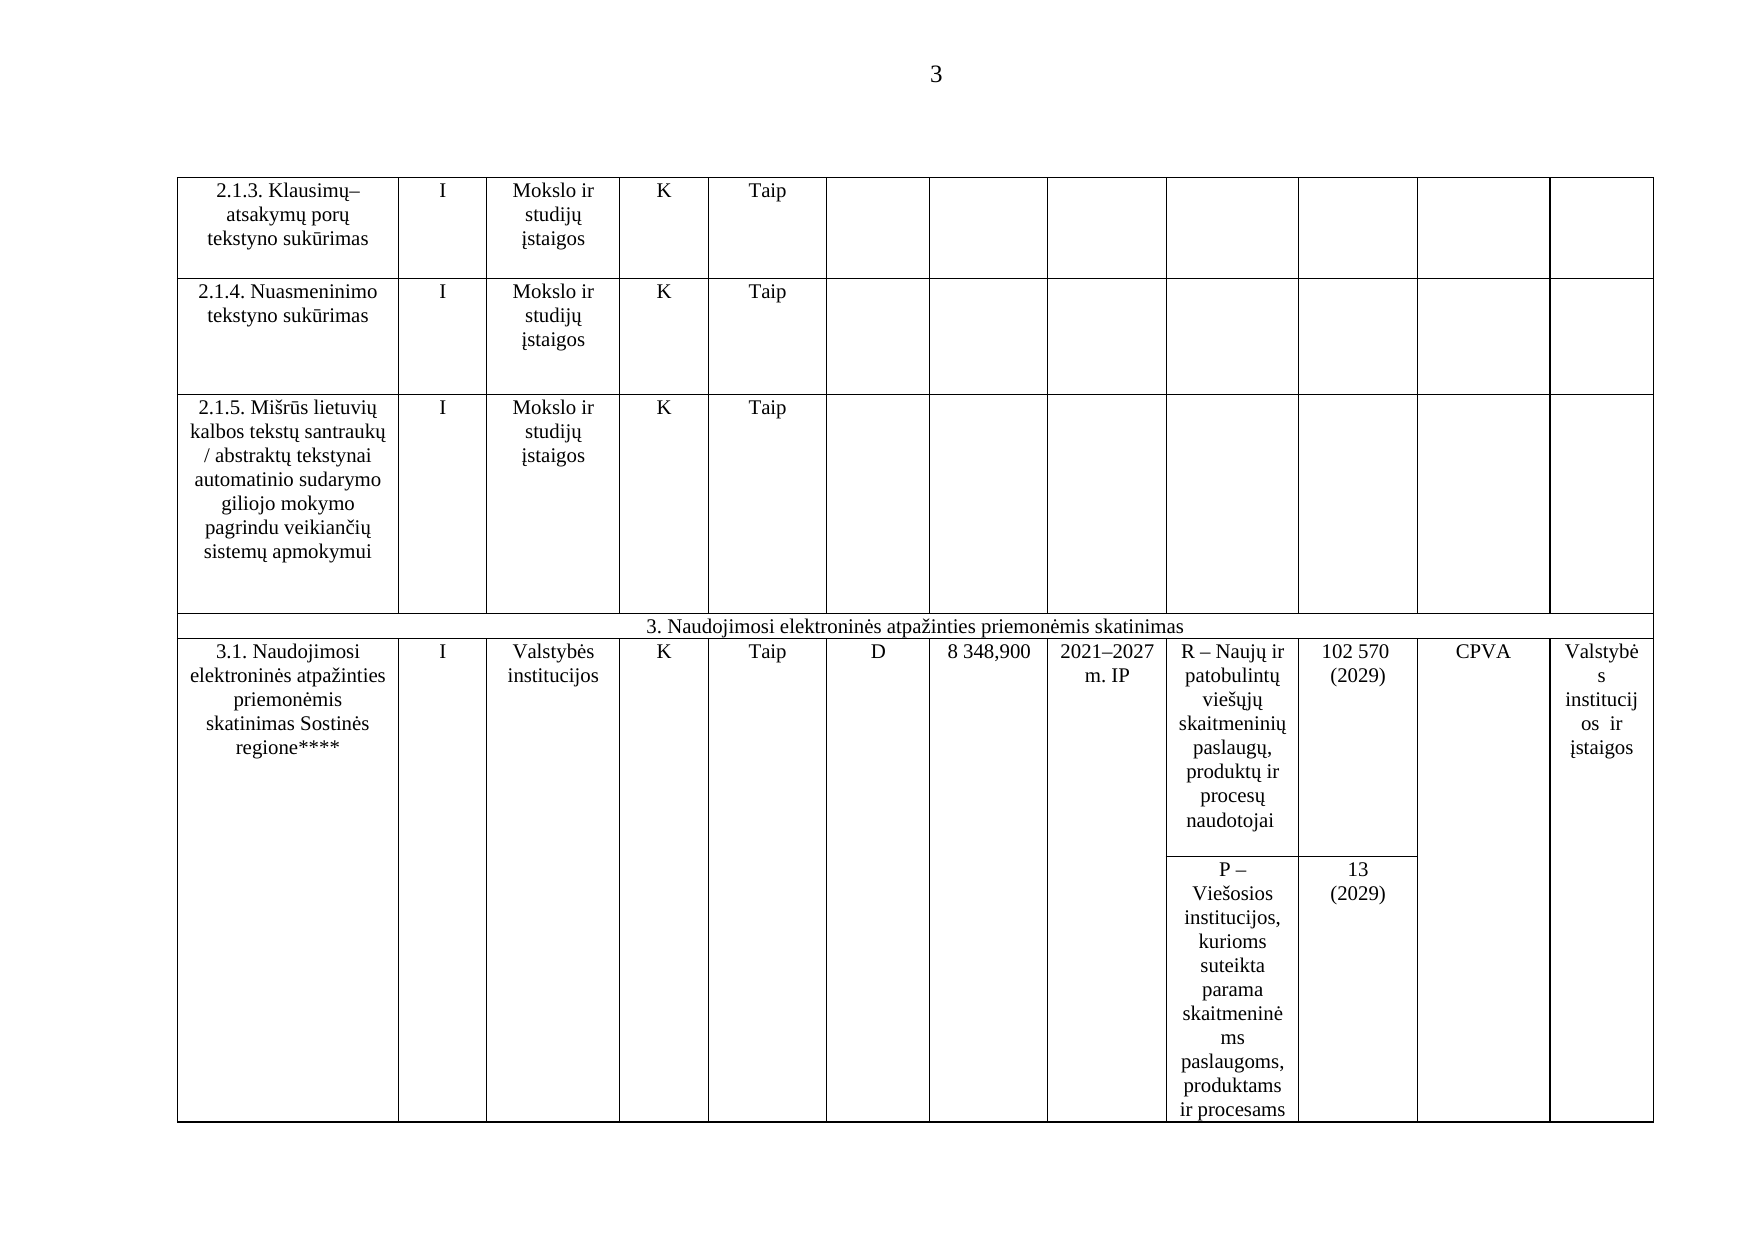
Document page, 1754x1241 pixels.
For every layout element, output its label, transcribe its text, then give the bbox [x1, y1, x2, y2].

table_cell CPVA [1418, 639, 1549, 1121]
table_cell [930, 178, 1047, 278]
table_cell I [399, 639, 486, 1121]
table_cell 3. Naudojimosi elektroninės atpažinties priemonėmis skatinimas [178, 614, 1653, 638]
table_cell [1551, 279, 1653, 394]
table_cell [1048, 279, 1166, 394]
table_cell [827, 279, 929, 394]
table_cell Taip [709, 395, 826, 613]
table_cell Mokslo ir studijų įstaigos [487, 395, 619, 613]
table_cell K [620, 178, 708, 278]
table_cell 2021–2027 m. IP [1048, 639, 1166, 1121]
table_cell Mokslo ir studijų įstaigos [487, 279, 619, 394]
table_cell [1167, 395, 1298, 613]
table_cell 13 (2029) [1299, 857, 1417, 1121]
table_cell [1418, 279, 1549, 394]
table_cell I [399, 279, 486, 394]
table_cell K [620, 639, 708, 1121]
table_cell Taip [709, 178, 826, 278]
table_cell K [620, 279, 708, 394]
table_cell [930, 395, 1047, 613]
table_cell 2.1.4. Nuasmeninimo tekstyno sukūrimas [178, 279, 398, 394]
table_cell Taip [709, 279, 826, 394]
table_cell [1299, 395, 1417, 613]
table_cell 8 348,900 [930, 639, 1047, 1121]
table_cell [827, 395, 929, 613]
table_cell [1167, 279, 1298, 394]
table_cell Valstybės institucijos ir įstaigos [1551, 639, 1653, 1121]
table_cell 2.1.3. Klausimų–atsakymų porų tekstyno sukūrimas [178, 178, 398, 278]
table_cell I [399, 178, 486, 278]
table_cell [1551, 178, 1653, 278]
table_cell P – Viešosios institucijos, kurioms suteikta parama skaitmeninėms paslaugoms, produktams ir procesams [1167, 857, 1298, 1121]
table_cell Mokslo ir studijų įstaigos [487, 178, 619, 278]
table_cell [1418, 395, 1549, 613]
table_cell [1299, 178, 1417, 278]
table_cell R – Naujų ir patobulintų viešųjų skaitmeninių paslaugų, produktų ir procesų naudotojai [1167, 639, 1298, 856]
table_cell 2.1.5. Mišrūs lietuvių kalbos tekstų santraukų / abstraktų tekstynai automatinio sudarymo giliojo mokymo pagrindu veikiančių sistemų apmokymui [178, 395, 398, 613]
table_cell D [827, 639, 929, 1121]
table_cell 102 570 (2029) [1299, 639, 1417, 856]
table_cell Valstybės institucijos [487, 639, 619, 1121]
table_cell [930, 279, 1047, 394]
table_cell I [399, 395, 486, 613]
table_cell [1299, 279, 1417, 394]
table_cell Taip [709, 639, 826, 1121]
table_cell 3.1. Naudojimosi elektroninės atpažinties priemonėmis skatinimas Sostinės regione**** [178, 639, 398, 1121]
table_cell [1048, 178, 1166, 278]
table_cell [827, 178, 929, 278]
table_cell [1048, 395, 1166, 613]
table_cell K [620, 395, 708, 613]
table_cell [1551, 395, 1653, 613]
table_cell [1418, 178, 1549, 278]
table_cell [1167, 178, 1298, 278]
